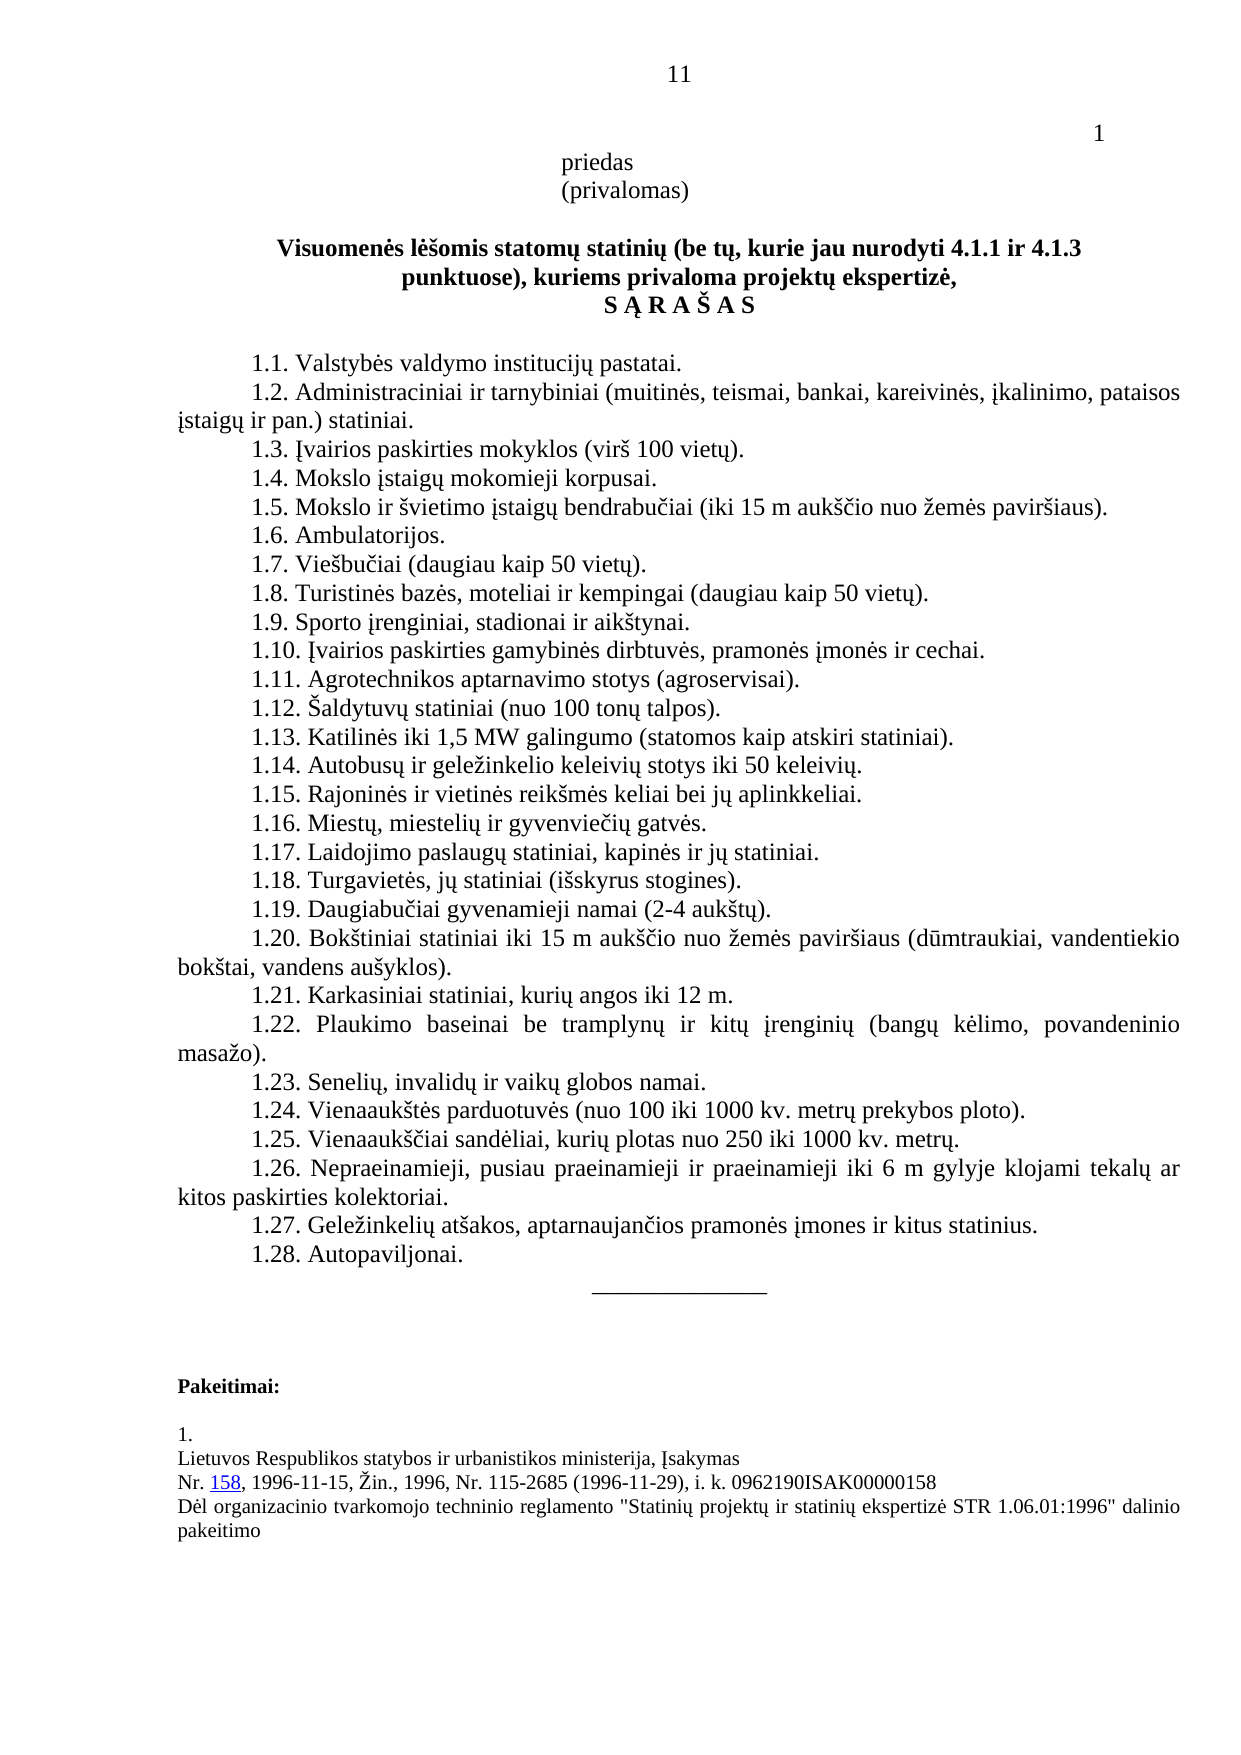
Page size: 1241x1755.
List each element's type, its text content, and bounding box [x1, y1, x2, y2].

text 1.27. Geležinkelių atšakos, aptarnaujančios pramonės įmones ir kitus statinius. [177, 1211, 1181, 1239]
text 1.18. Turgavietės, jų statiniai (išskyrus stogines). [177, 866, 1181, 894]
text 1.16. Miestų, miestelių ir gyvenviečių gatvės. [177, 808, 1181, 837]
text Visuomenės lėšomis statomų statinių (be tų, kurie jau nurodyti 4.1.1 ir 4.1.3 [177, 233, 1181, 262]
text 1.19. Daugiabučiai gyvenamieji namai (2-4 aukštų). [177, 894, 1181, 923]
text 1.3. Įvairios paskirties mokyklos (virš 100 vietų). [177, 434, 1181, 463]
text 1.21. Karkasiniai statiniai, kurių angos iki 12 m. [177, 981, 1181, 1009]
text 1.13. Katilinės iki 1,5 MW galingumo (statomos kaip atskiri statiniai). [177, 722, 1181, 751]
text 1.8. Turistinės bazės, moteliai ir kempingai (daugiau kaip 50 vietų). [177, 578, 1181, 607]
text SĄRAŠAS [177, 291, 1181, 319]
text 1.2. Administraciniai ir tarnybiniai (muitinės, teismai, bankai, kareivinės, įkalinimo, pataisos įstaigų ir pan.) statiniai. [177, 377, 1181, 434]
text 1.6. Ambulatorijos. [177, 521, 1181, 549]
text 1.14. Autobusų ir geležinkelio keleivių stotys iki 50 keleivių. [177, 751, 1181, 779]
text 1.7. Viešbučiai (daugiau kaip 50 vietų). [177, 549, 1181, 578]
text Pakeitimai: [177, 1374, 1181, 1398]
text 1.9. Sporto įrenginiai, stadionai ir aikštynai. [177, 607, 1181, 636]
text 1.4. Mokslo įstaigų mokomieji korpusai. [177, 463, 1181, 492]
text 1.12. Šaldytuvų statiniai (nuo 100 tonų talpos). [177, 693, 1181, 722]
text ______________ [177, 1268, 1181, 1297]
text 1.25. Vienaaukščiai sandėliai, kurių plotas nuo 250 iki 1000 kv. metrų. [177, 1124, 1181, 1153]
text 1.20. Bokštiniai statiniai iki 15 m aukščio nuo žemės paviršiaus (dūmtraukiai, vandentiekio bokštai, vandens aušyklos). [177, 923, 1181, 981]
text (privalomas) [561, 176, 1181, 204]
text 1.15. Rajoninės ir vietinės reikšmės keliai bei jų aplinkkeliai. [177, 779, 1181, 808]
text 1.17. Laidojimo paslaugų statiniai, kapinės ir jų statiniai. [177, 837, 1181, 866]
text Dėl organizacinio tvarkomojo techninio reglamento "Statinių projektų ir statinių ekspertizė STR 1.06.01:1996" dalinio pakeitimo [177, 1494, 1181, 1542]
text 1. [177, 1422, 1181, 1446]
text 1.24. Vienaaukštės parduotuvės (nuo 100 iki 1000 kv. metrų prekybos ploto). [177, 1096, 1181, 1124]
text 1.22. Plaukimo baseinai be tramplynų ir kitų įrenginių (bangų kėlimo, povandeninio masažo). [177, 1009, 1181, 1067]
text Nr. 158, 1996-11-15, Žin., 1996, Nr. 115-2685 (1996-11-29), i. k. 0962190ISAK00000158 [177, 1470, 1181, 1494]
text 1.23. Senelių, invalidų ir vaikų globos namai. [177, 1067, 1181, 1096]
text Lietuvos Respublikos statybos ir urbanistikos ministerija, Įsakymas [177, 1446, 1181, 1470]
text 1.26. Nepraeinamieji, pusiau praeinamieji ir praeinamieji iki 6 m gylyje klojami tekalų ar kitos paskirties kolektoriai. [177, 1153, 1181, 1211]
text 1.10. Įvairios paskirties gamybinės dirbtuvės, pramonės įmonės ir cechai. [177, 636, 1181, 664]
text punktuose), kuriems privaloma projektų ekspertizė, [177, 262, 1181, 291]
text 1.28. Autopaviljonai. [177, 1239, 1181, 1268]
text 1.11. Agrotechnikos aptarnavimo stotys (agroservisai). [177, 664, 1181, 693]
text 1.5. Mokslo ir švietimo įstaigų bendrabučiai (iki 15 m aukščio nuo žemės paviršiaus). [177, 492, 1181, 521]
text 1 priedas [561, 118, 1181, 176]
text 1.1. Valstybės valdymo institucijų pastatai. [177, 348, 1181, 377]
